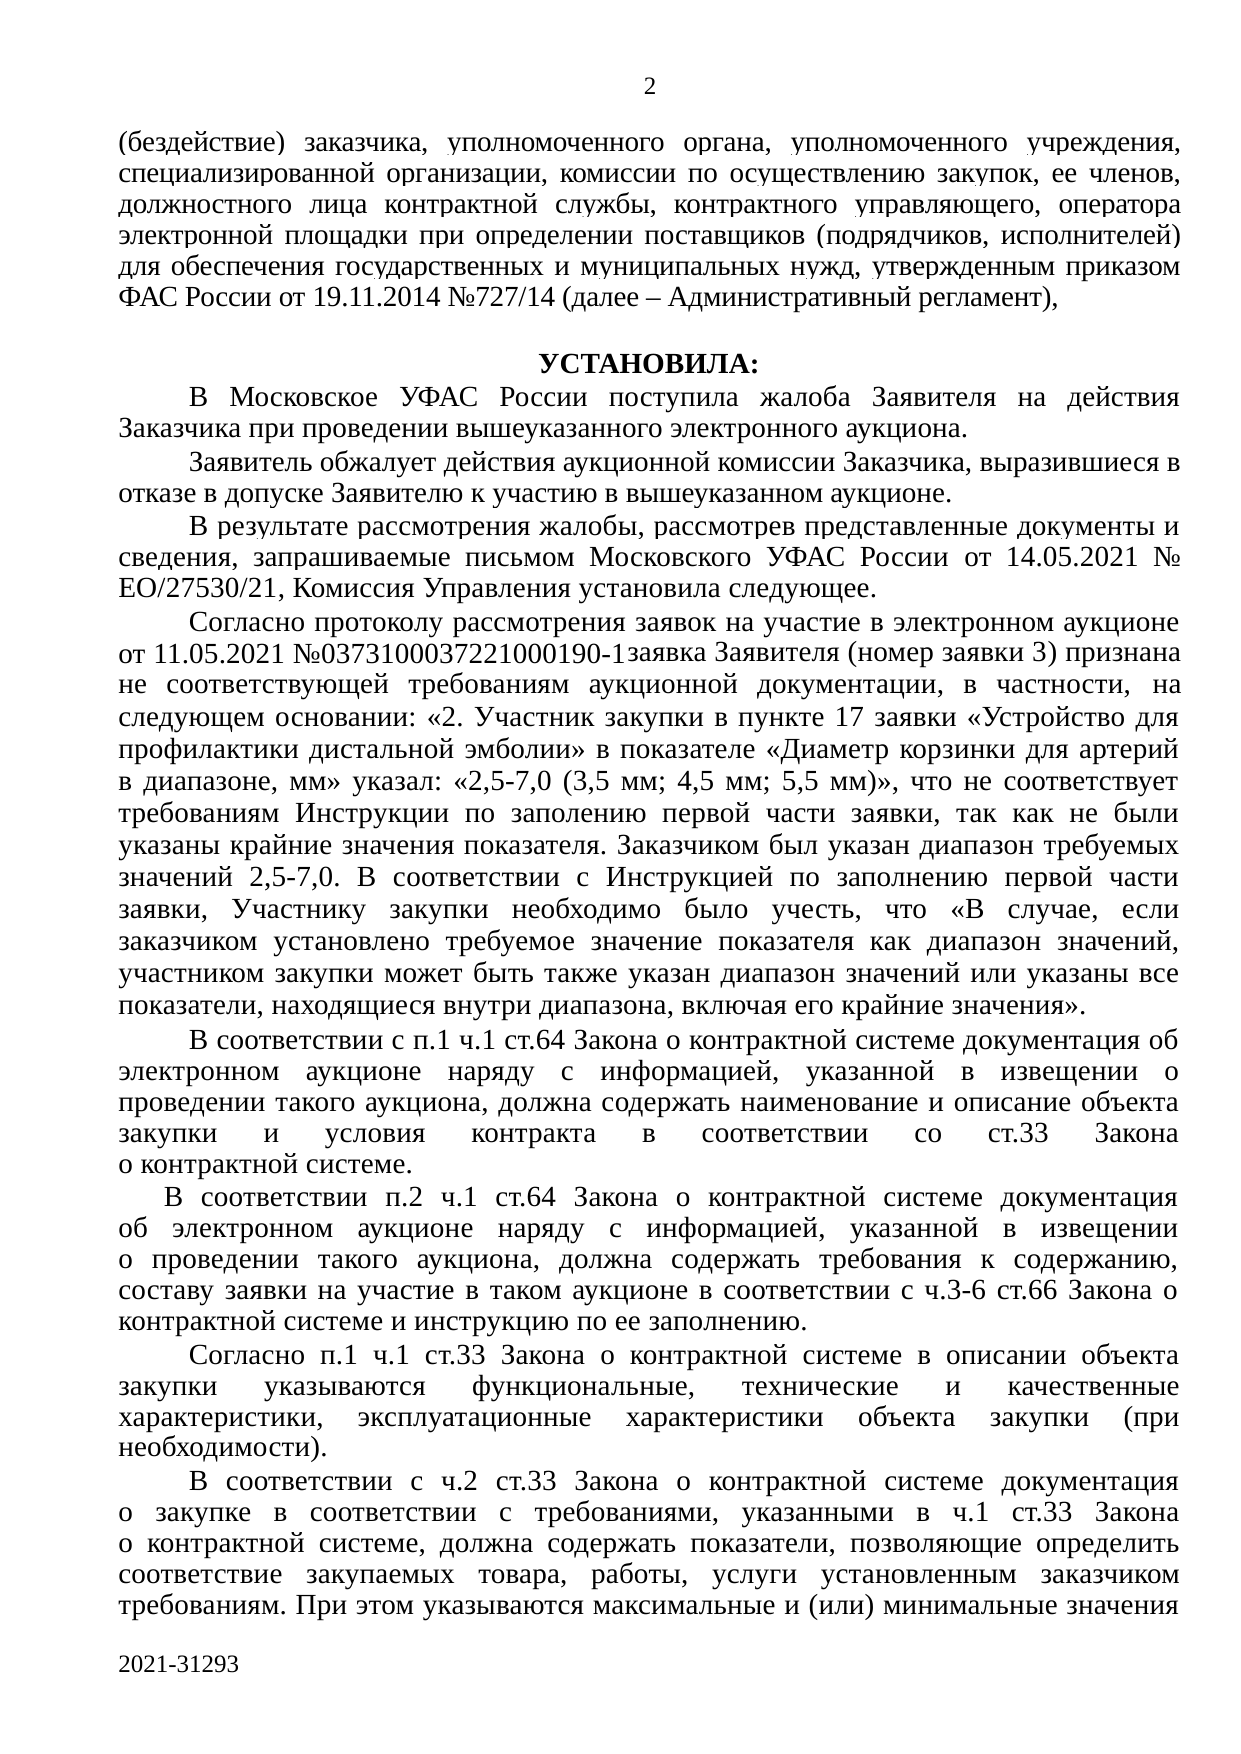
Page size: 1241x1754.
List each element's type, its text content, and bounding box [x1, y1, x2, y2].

text Согласно протоколу рассмотрения заявок на участие в электронном аукционе от 11.05.2021 №0373100037221000190-1заявка Заявителя (номер заявки 3) признана не соответствующей требованиям аукционной документации, в частности, на следующем основании: «2. Участник закупки в пункте 17 заявки «Устройство для профилактики дистальной эмболии» в показателе «Диаметр корзинки для артерий в диапазоне, мм» указал: «2,5-7,0 (3,5 мм; 4,5 мм; 5,5 мм)», что не соответствует требованиям Инструкции по заполению первой части заявки, так как не были указаны крайние значения показателя. Заказчиком был указан диапазон требуемых значений 2,5-7,0. В соответствии с Инструкцией по заполнению первой части заявки, Участнику закупки необходимо было учесть, что «В случае, если заказчиком установлено требуемое значение показателя как диапазон значений, участником закупки может быть также указан диапазон значений или указаны все показатели, находящиеся внутри диапазона, включая его крайние значения». [118, 604, 1181, 1022]
text Согласно п.1 ч.1 ст.33 Закона о контрактной системе в описании объекта закупки указываются функциональные, технические и качественные характеристики, эксплуатационные характеристики объекта закупки (при необходимости). [118, 1337, 1181, 1463]
text В соответствии п.2 ч.1 ст.64 Закона о контрактной системе документация об электронном аукционе наряду с информацией, указанной в извещении о проведении такого аукциона, должна содержать требования к содержанию, составу заявки на участие в таком аукционе в соответствии с ч.3-6 ст.66 Закона о контрактной системе и инструкцию по ее заполнению. [118, 1179, 1180, 1337]
text В соответствии с ч.2 ст.33 Закона о контрактной системе документация о закупке в соответствии с требованиями, указанными в ч.1 ст.33 Закона о контрактной системе, должна содержать показатели, позволяющие определить соответствие закупаемых товара, работы, услуги установленным заказчиком требованиям. При этом указываются максимальные и (или) минимальные значения [118, 1463, 1181, 1620]
text В Московское УФАС России поступила жалоба Заявителя на действия Заказчика при проведении вышеуказанного электронного аукциона. [118, 379, 1181, 444]
text (бездействие) заказчика, уполномоченного органа, уполномоченного учреждения, специализированной организации, комиссии по осуществлению закупок, ее членов, должностного лица контрактной службы, контрактного управляющего, оператора электронной площадки при определении поставщиков (подрядчиков, исполнителей) для обеспечения государственных и муниципальных нужд, утвержденным приказом ФАС России от 19.11.2014 №727/14 (далее – Административный регламент), [118, 124, 1181, 312]
text УСТАНОВИЛА: [116, 346, 1181, 379]
text В результате рассмотрения жалобы, рассмотрев представленные документы и сведения, запрашиваемые письмом Московского УФАС России от 14.05.2021 № ЕО/27530/21, Комиссия Управления установила следующее. [118, 508, 1181, 604]
text Заявитель обжалует действия аукционной комиссии Заказчика, выразившиеся в отказе в допуске Заявителю к участию в вышеуказанном аукционе. [118, 444, 1181, 508]
text В соответствии с п.1 ч.1 ст.64 Закона о контрактной системе документация об электронном аукционе наряду с информацией, указанной в извещении о проведении такого аукциона, должна содержать наименование и описание объекта закупки и условия контракта в соответствии со ст.33 Закона о контрактной системе. [118, 1022, 1181, 1179]
